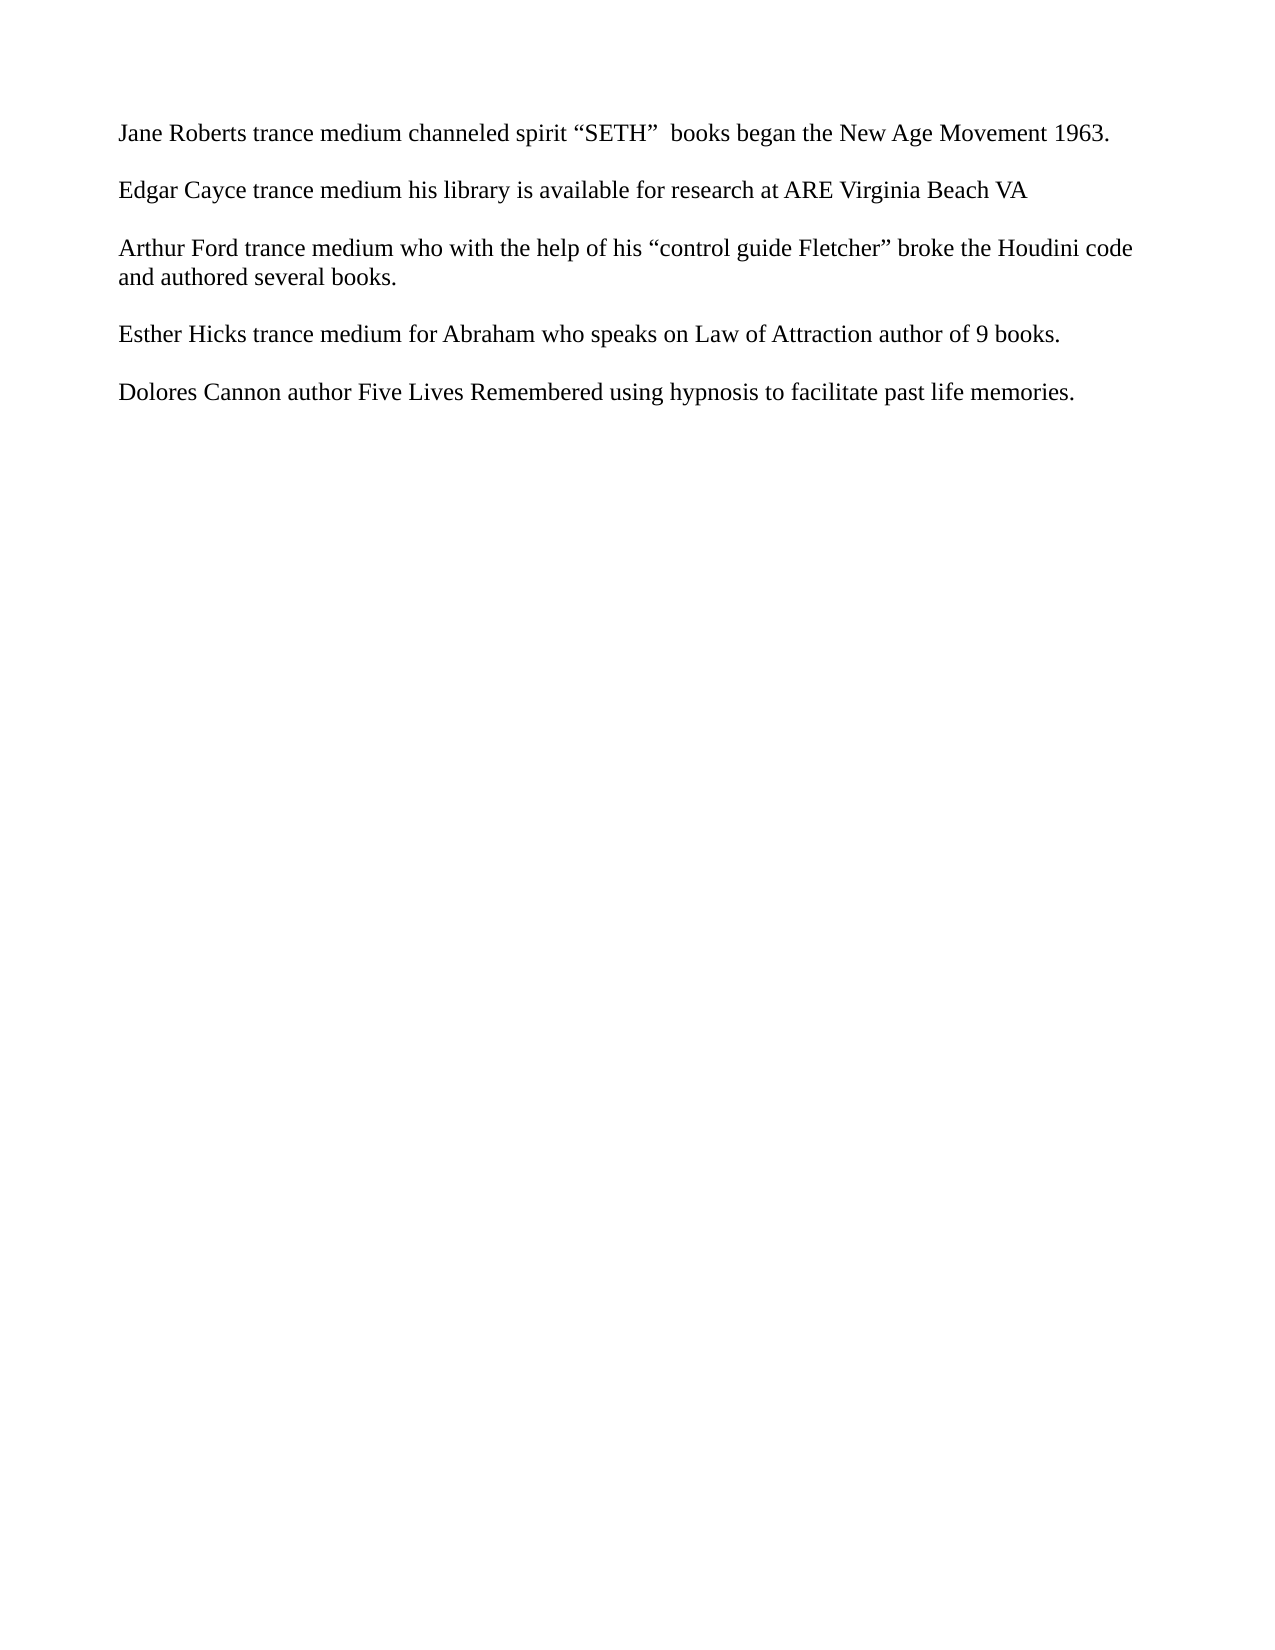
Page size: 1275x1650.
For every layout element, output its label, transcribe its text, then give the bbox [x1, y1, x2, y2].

text Dolores Cannon author Five Lives Remembered using hypnosis to facilitate past life memories. [118, 377, 1157, 406]
text Esther Hicks trance medium for Abraham who speaks on Law of Attraction author of 9 books. [118, 319, 1157, 348]
text Jane Roberts trance medium channeled spirit “SETH” books began the New Age Movement 1963. [118, 118, 1157, 147]
text Edgar Cayce trance medium his library is available for research at ARE Virginia Beach VA [118, 176, 1157, 204]
text Arthur Ford trance medium who with the help of his “control guide Fletcher” broke the Houdini code and authored several books. [118, 233, 1157, 291]
